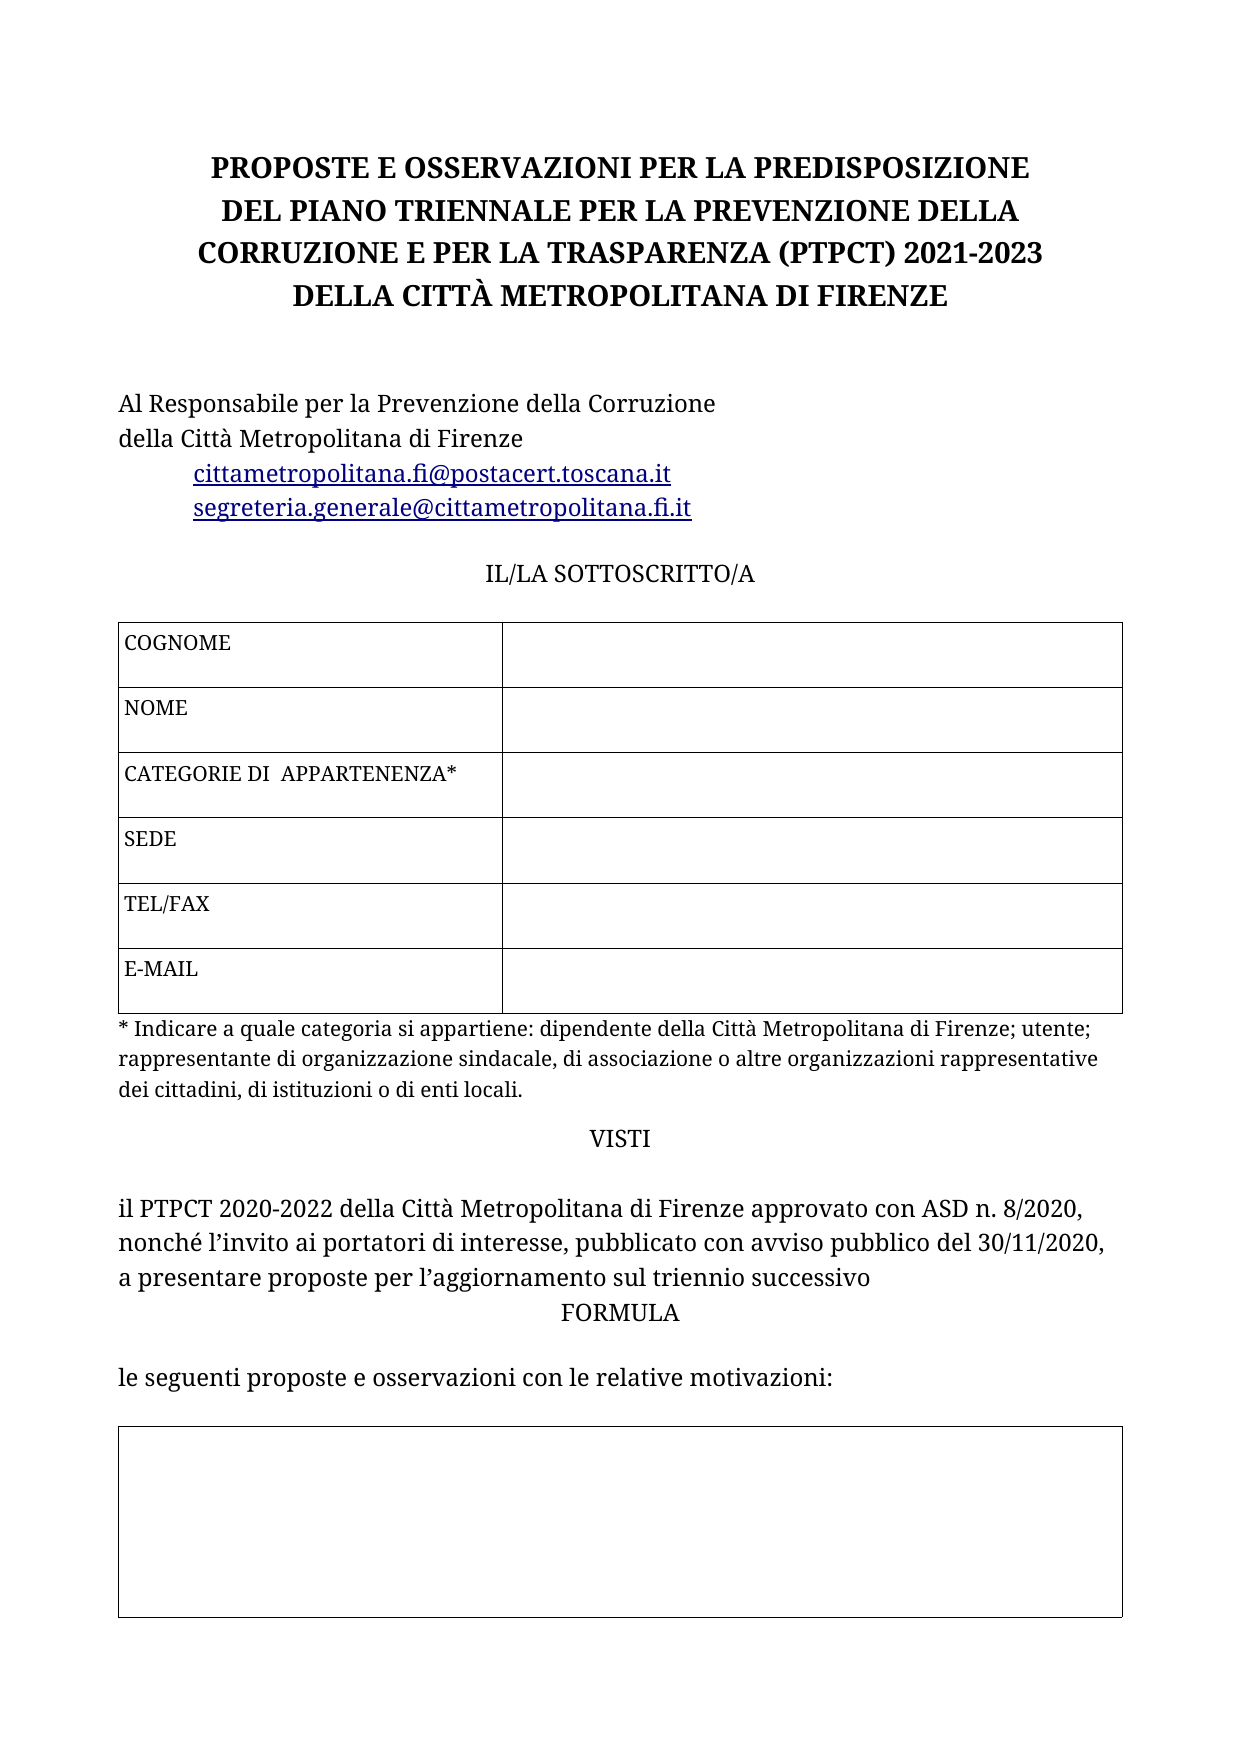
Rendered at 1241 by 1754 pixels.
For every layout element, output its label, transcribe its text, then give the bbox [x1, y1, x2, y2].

text IL/LA SOTTOSCRITTO/A [118, 556, 1122, 589]
table_cell CATEGORIE DI APPARTENENZA* [119, 753, 502, 817]
text cittametropolitana.fi@postacert.toscana.it [118, 456, 1122, 489]
text le seguenti proposte e osservazioni con le relative motivazioni: [118, 1360, 1122, 1393]
text segreteria.generale@cittametropolitana.fi.it [118, 491, 1122, 524]
text della Città Metropolitana di Firenze [118, 422, 1122, 454]
table_cell SEDE [119, 818, 502, 882]
table_cell [503, 949, 1122, 1013]
table_cell TEL/FAX [119, 884, 502, 948]
table_cell [503, 884, 1122, 948]
text * Indicare a quale categoria si appartiene: dipendente della Città Metropolitana di Firenze; utente; rappresentante di organizzazione sindacale, di associazione o altre organizzazioni rappresentative dei cittadini, di istituzioni o di enti locali. [118, 1014, 1122, 1103]
table_cell [503, 753, 1122, 817]
table_header COGNOME [119, 623, 502, 687]
text VISTI [118, 1122, 1122, 1154]
text PROPOSTE E OSSERVAZIONI PER LA PREDISPOSIZIONE [118, 148, 1122, 187]
table_header [503, 623, 1122, 687]
text il PTPCT 2020-2022 della Città Metropolitana di Firenze approvato con ASD n. 8/2020, nonché l’invito ai portatori di interesse, pubblicato con avviso pubblico del 30/11/2020, a presentare proposte per l’aggiornamento sul triennio successivo [118, 1191, 1122, 1293]
table_cell E-MAIL [119, 949, 502, 1013]
table_cell NOME [119, 688, 502, 752]
text DELLA CITTÀ METROPOLITANA DI FIRENZE [118, 275, 1122, 314]
text Al Responsabile per la Prevenzione della Corruzione [118, 387, 1122, 419]
text DEL PIANO TRIENNALE PER LA PREVENZIONE DELLA CORRUZIONE E PER LA TRASPARENZA (PTPCT) 2021-2023 [118, 190, 1122, 272]
table_cell [503, 818, 1122, 882]
table_cell [503, 688, 1122, 752]
text FORMULA [118, 1296, 1122, 1328]
